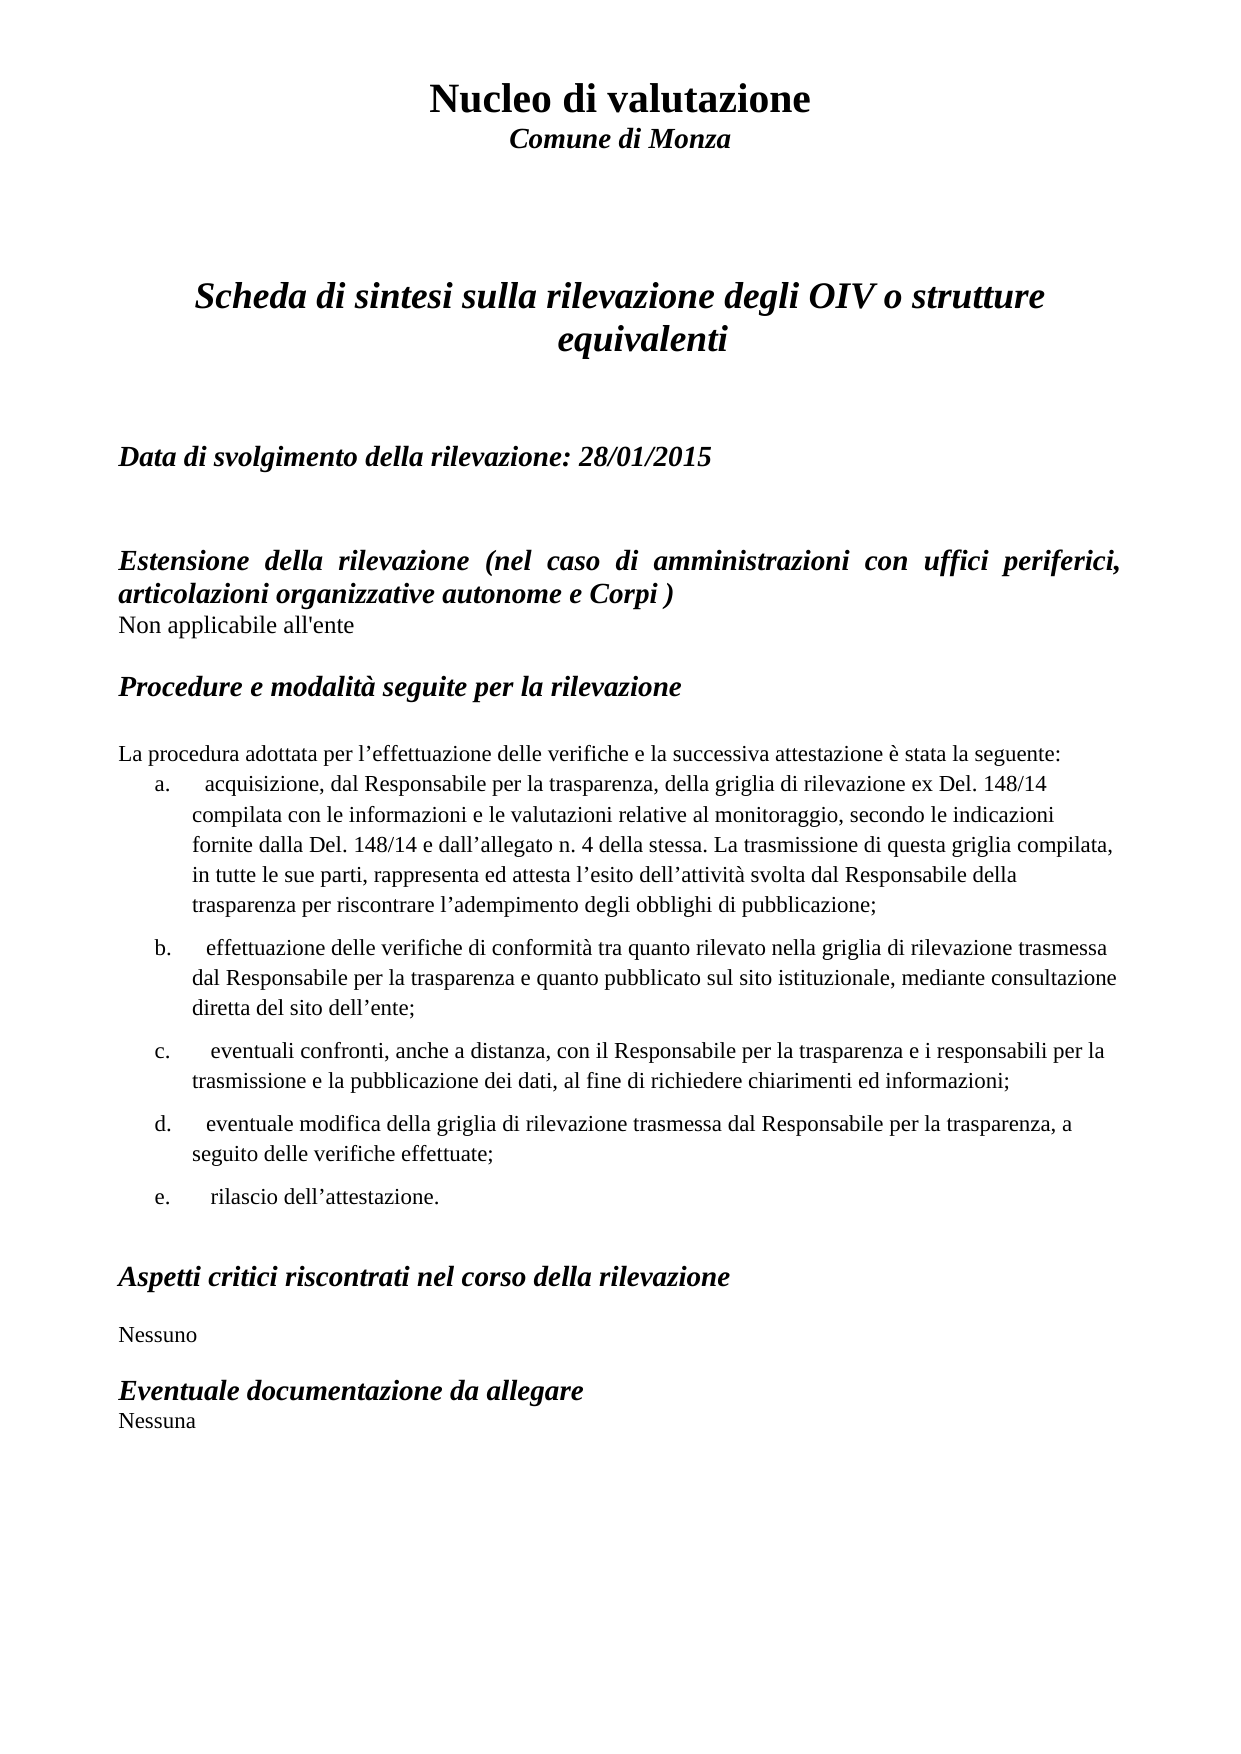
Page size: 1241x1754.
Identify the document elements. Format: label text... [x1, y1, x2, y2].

text La procedura adottata per l’effettuazione delle verifiche e la successiva attestazione è stata la seguente: [118, 740, 1122, 767]
text Aspetti critici riscontrati nel corso della rilevazione [118, 1259, 1122, 1292]
text Non applicabile all'ente [118, 610, 1122, 639]
text Procedure e modalità seguite per la rilevazione [118, 669, 1122, 703]
text Eventuale documentazione da allegare [118, 1373, 1122, 1407]
text d. eventuale modifica della griglia di rilevazione trasmessa dal Responsabile per la trasparenza, a seguito delle verifiche effettuate; [154, 1110, 1122, 1167]
subtitle Scheda di sintesi sulla rilevazione degli OIV o strutture equivalenti [118, 273, 1122, 359]
text a. acquisizione, dal Responsabile per la trasparenza, della griglia di rilevazione ex Del. 148/14 compilata con le informazioni e le valutazioni relative al monitoraggio, secondo le indicazioni fornite dalla Del. 148/14 e dall’allegato n. 4 della stessa. La trasmissione di questa griglia compilata, in tutte le sue parti, rappresenta ed attesta l’esito dell’attività svolta dal Responsabile della trasparenza per riscontrare l’adempimento degli obblighi di pubblicazione; [154, 771, 1122, 918]
text Estensione della rilevazione (nel caso di amministrazioni con uffici periferici, articolazioni organizzative autonome e Corpi ) [118, 543, 1122, 610]
text c. eventuali confronti, anche a distanza, con il Responsabile per la trasparenza e i responsabili per la trasmissione e la pubblicazione dei dati, al fine di richiedere chiarimenti ed informazioni; [154, 1037, 1122, 1094]
text Nessuno [118, 1322, 1122, 1348]
text e. rilascio dell’attestazione. [154, 1183, 1122, 1209]
text Nessuna [118, 1407, 1122, 1433]
text b. effettuazione delle verifiche di conformità tra quanto rilevato nella griglia di rilevazione trasmessa dal Responsabile per la trasparenza e quanto pubblicato sul sito istituzionale, mediante consultazione diretta del sito dell’ente; [154, 934, 1122, 1021]
text Data di svolgimento della rilevazione: 28/01/2015 [118, 439, 1122, 472]
